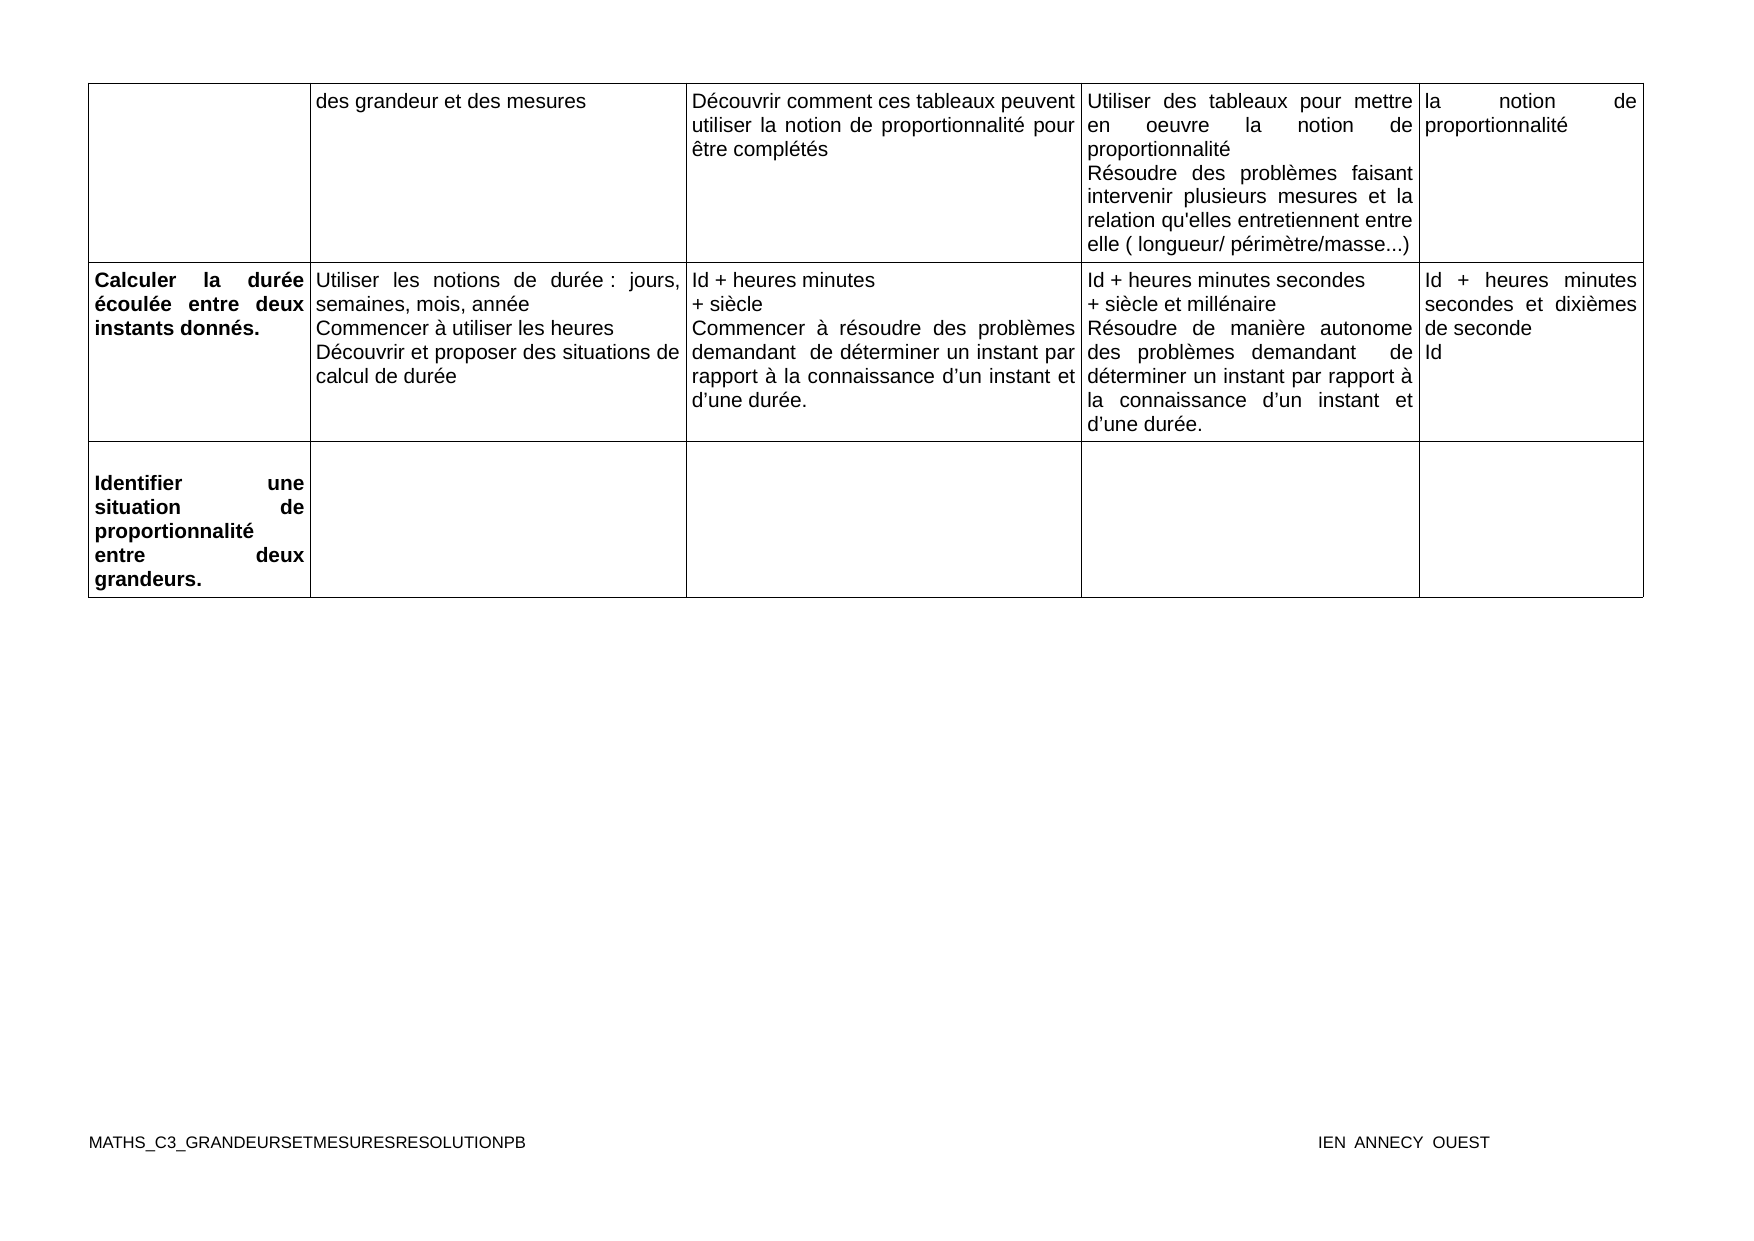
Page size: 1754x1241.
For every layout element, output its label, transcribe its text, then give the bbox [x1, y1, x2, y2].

table_cell Utiliser des tableaux pour mettre en oeuvre la notion de proportionnalité Résoudre des problèmes faisant intervenir plusieurs mesures et la relation qu'elles entretiennent entre elle ( longueur/ périmètre/masse...) [1082, 84, 1419, 262]
table_cell Id + heures minutes + siècle Commencer à résoudre des problèmes demandant de déterminer un instant par rapport à la connaissance d’un instant et d’une durée. [687, 263, 1081, 441]
table_cell Id + heures minutes secondes et dixièmes de seconde Id [1420, 263, 1643, 441]
table_cell des grandeur et des mesures [311, 84, 686, 262]
table_cell [89, 84, 310, 262]
table_cell la notion de proportionnalité [1420, 84, 1643, 262]
table_cell [1420, 442, 1643, 597]
table_cell Identifier une situation de proportionnalité entre deux grandeurs. [89, 442, 310, 597]
table_cell Utiliser les notions de durée : jours, semaines, mois, année Commencer à utiliser les heures Découvrir et proposer des situations de calcul de durée [311, 263, 686, 441]
table_cell [311, 442, 686, 597]
table_cell [1082, 442, 1419, 597]
table_cell Découvrir comment ces tableaux peuvent utiliser la notion de proportionnalité pour être complétés [687, 84, 1081, 262]
table_cell Id + heures minutes secondes + siècle et millénaire Résoudre de manière autonome des problèmes demandant de déterminer un instant par rapport à la connaissance d’un instant et d’une durée. [1082, 263, 1419, 441]
table_cell [687, 442, 1081, 597]
table_cell Calculer la durée écoulée entre deux instants donnés. [89, 263, 310, 441]
